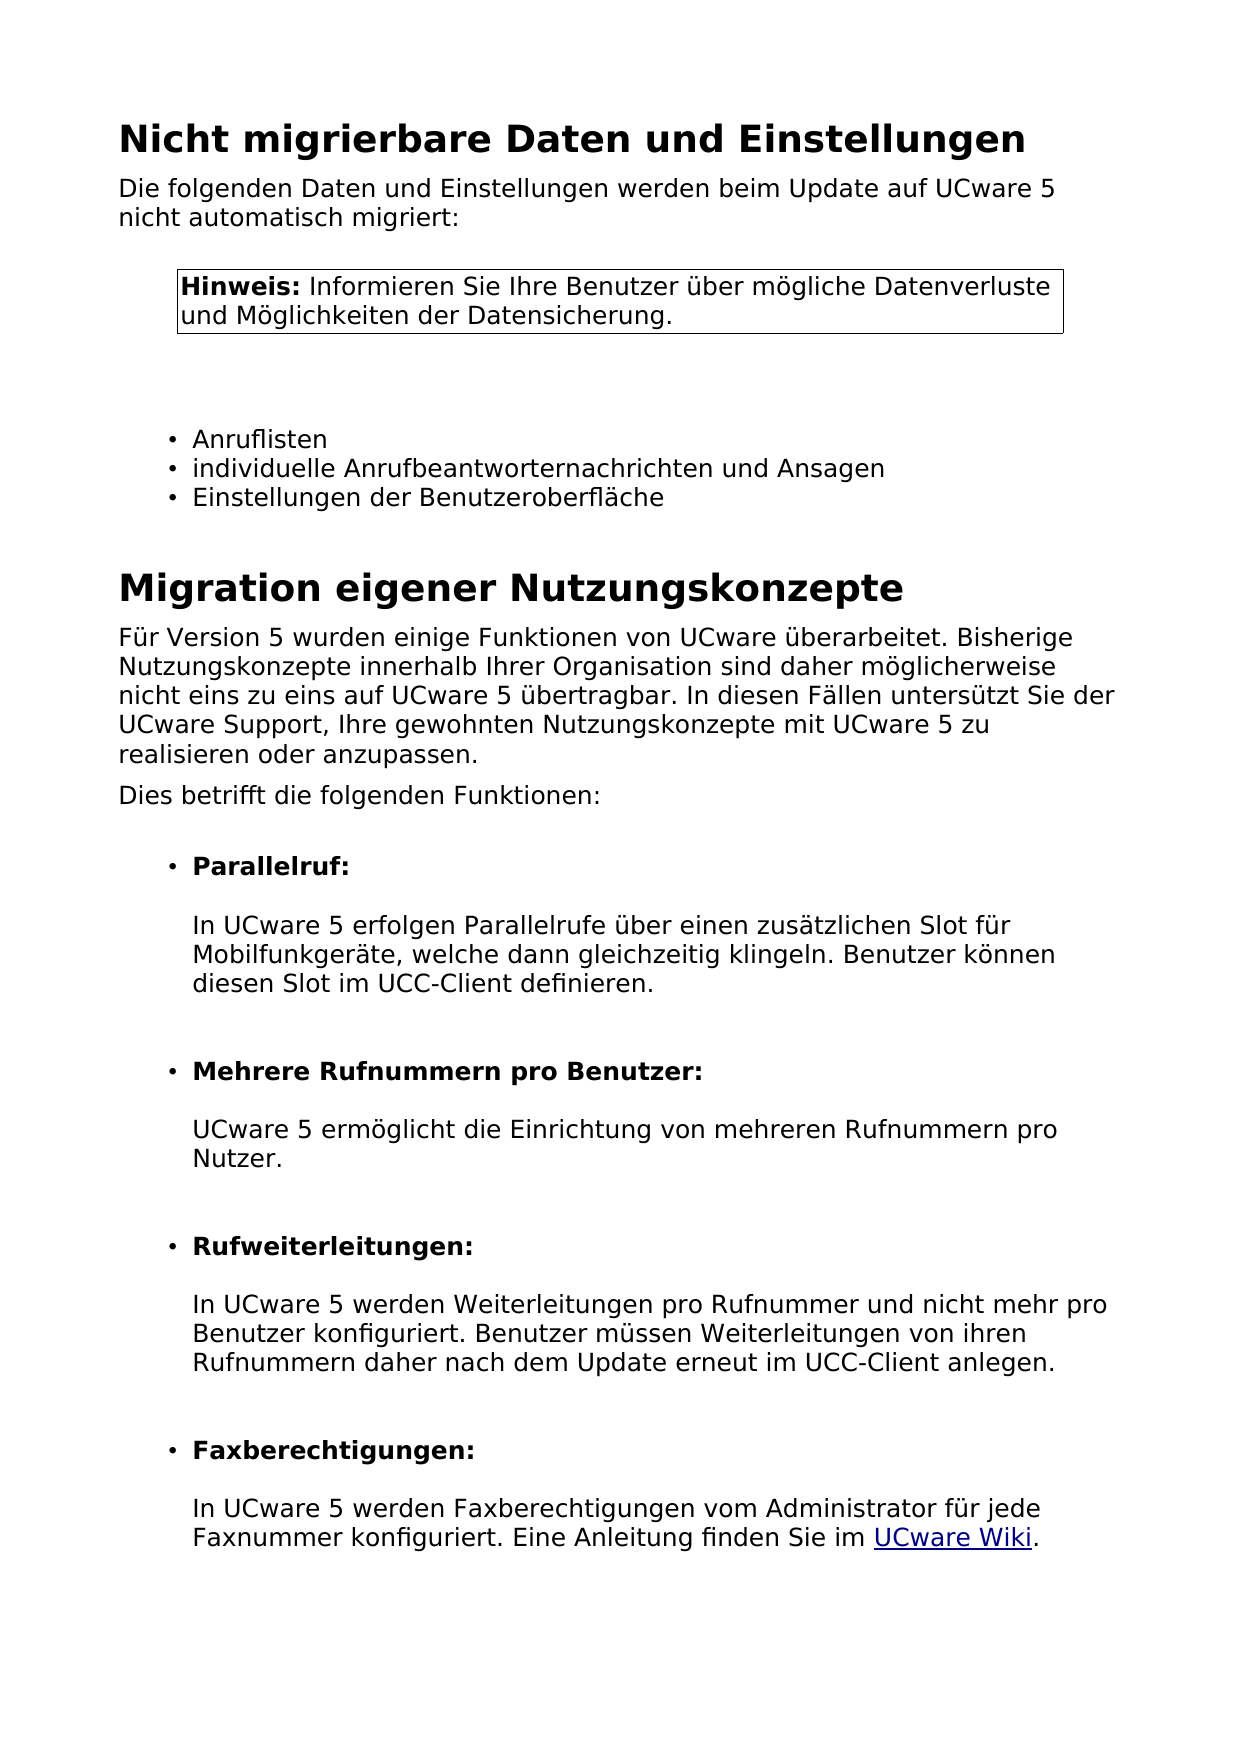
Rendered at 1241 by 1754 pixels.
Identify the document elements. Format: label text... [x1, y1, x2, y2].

list Faxberechtigungen: In UCware 5 werden Faxberechtigungen vom Administrator für jede Faxnummer konfiguriert. Eine Anleitung finden Sie im UCware Wiki. [177, 1436, 1122, 1553]
text Die folgenden Daten und Einstellungen werden beim Update auf UCware 5 nicht automatisch migriert: [118, 174, 1122, 233]
table_header Hinweis: Informieren Sie Ihre Benutzer über mögliche Datenverluste und Möglichkeiten der Datensicherung. [178, 270, 1063, 333]
subtitle Nicht migrierbare Daten und Einstellungen [118, 118, 1122, 162]
subtitle Migration eigener Nutzungskonzepte [118, 567, 1122, 611]
text Dies betrifft die folgenden Funktionen: [118, 781, 1122, 811]
text Für Version 5 wurden einige Funktionen von UCware überarbeitet. Bisherige Nutzungskonzepte innerhalb Ihrer Organisation sind daher möglicherweise nicht eins zu eins auf UCware 5 übertragbar. In diesen Fällen untersützt Sie der UCware Support, Ihre gewohnten Nutzungskonzepte mit UCware 5 zu realisieren oder anzupassen. [118, 623, 1122, 769]
list Einstellungen der Benutzeroberfläche [177, 483, 1122, 512]
list Rufweiterleitungen: In UCware 5 werden Weiterleitungen pro Rufnummer und nicht mehr pro Benutzer konfiguriert. Benutzer müssen Weiterleitungen von ihren Rufnummern daher nach dem Update erneut im UCC-Client anlegen. [177, 1232, 1122, 1436]
list individuelle Anrufbeantworternachrichten und Ansagen [177, 454, 1122, 483]
list Mehrere Rufnummern pro Benutzer: UCware 5 ermöglicht die Einrichtung von mehreren Rufnummern pro Nutzer. [177, 1057, 1122, 1232]
list Anruflisten [177, 425, 1122, 454]
list Parallelruf: In UCware 5 erfolgen Parallelrufe über einen zusätzlichen Slot für Mobilfunkgeräte, welche dann gleichzeitig klingeln. Benutzer können diesen Slot im UCC-Client definieren. [177, 853, 1122, 1057]
